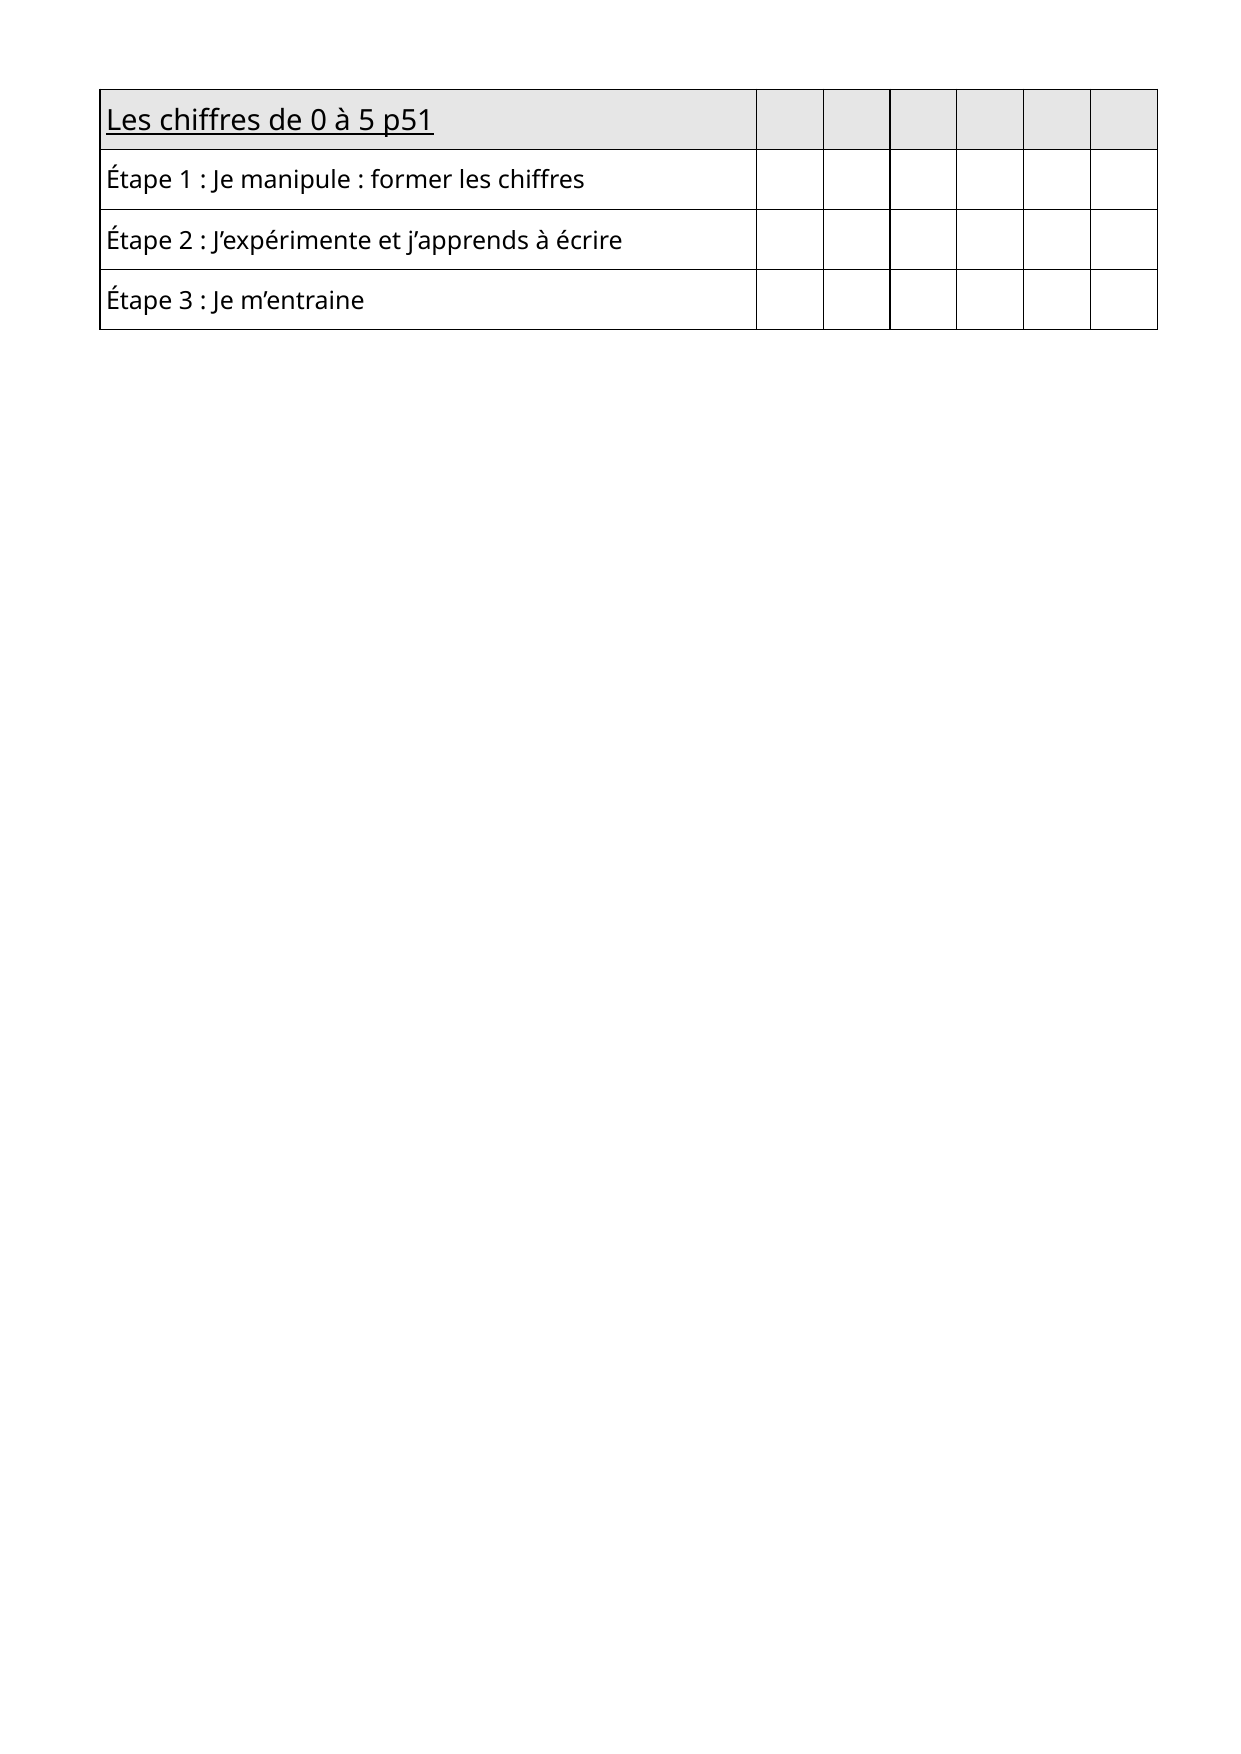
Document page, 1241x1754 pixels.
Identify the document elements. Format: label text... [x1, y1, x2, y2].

table_cell Étape 3 : Je m’entraine [101, 270, 756, 329]
table_cell [1024, 270, 1090, 329]
table_cell [824, 150, 889, 209]
table_cell [1091, 150, 1157, 209]
table_cell [757, 150, 823, 209]
table_cell [824, 270, 889, 329]
table_cell [957, 270, 1023, 329]
table_cell Étape 1 : Je manipule : former les chiffres [101, 150, 756, 209]
table_cell [957, 150, 1023, 209]
table_cell Étape 2 : J’expérimente et j’apprends à écrire [101, 210, 756, 269]
table_cell Les chiffres de 0 à 5 p51 [101, 90, 756, 149]
table_cell [891, 150, 956, 209]
table_cell [757, 210, 823, 269]
table_cell [1024, 90, 1090, 149]
table_cell [824, 210, 889, 269]
table_cell [1091, 90, 1157, 149]
table_cell [757, 90, 823, 149]
table_cell [1091, 210, 1157, 269]
table_cell [1024, 150, 1090, 209]
table_cell [891, 90, 956, 149]
table_cell [891, 270, 956, 329]
table_cell [1091, 270, 1157, 329]
table_cell [891, 210, 956, 269]
table_cell [757, 270, 823, 329]
table_cell [957, 210, 1023, 269]
table_cell [824, 90, 889, 149]
table_cell [1024, 210, 1090, 269]
table_cell [957, 90, 1023, 149]
